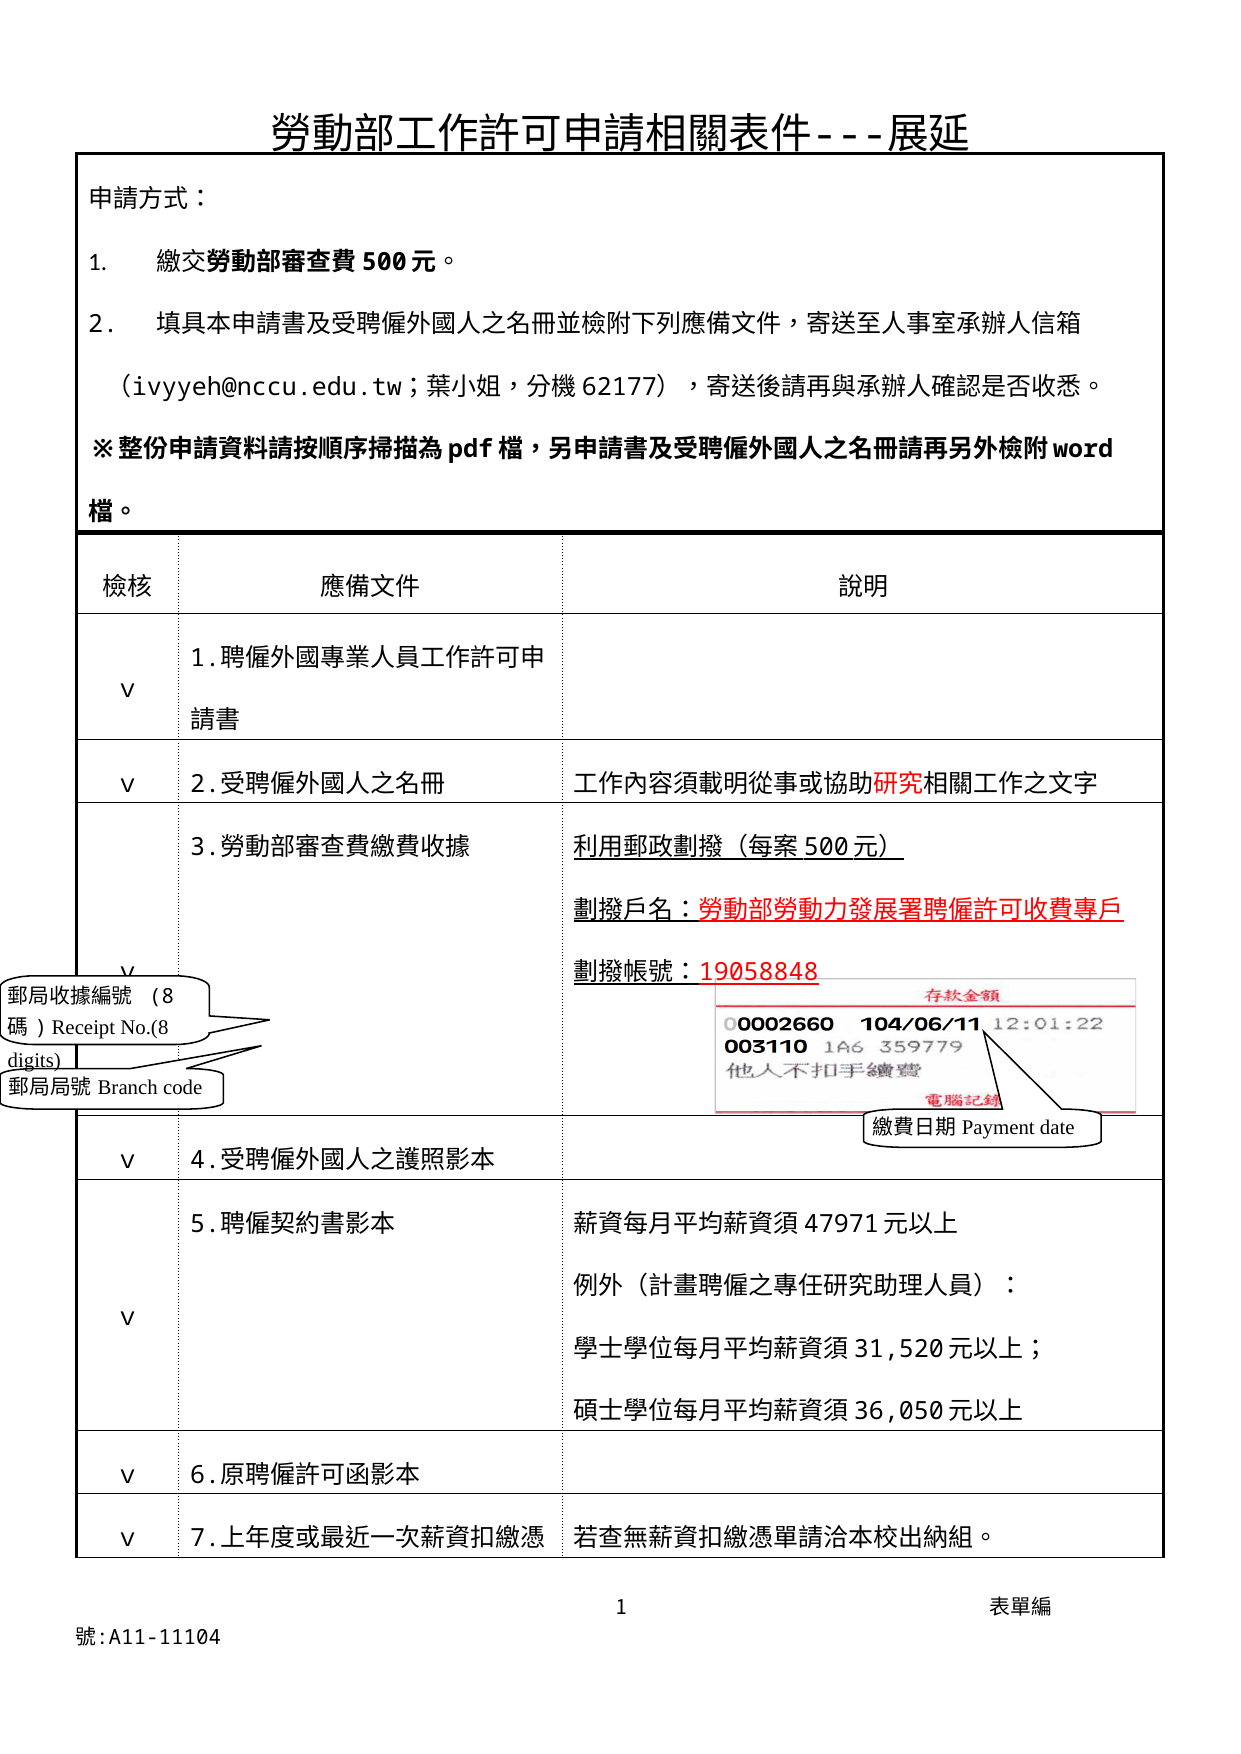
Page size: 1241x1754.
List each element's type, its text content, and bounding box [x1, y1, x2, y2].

table_cell 說明 [562, 535, 1162, 613]
table_header 申請方式： 繳交勞動部審查費500元。 填具本申請書及受聘僱外國人之名冊並檢附下列應備文件，寄送至人事室承辦人信箱（ivyyeh@nccu.edu.tw；葉小姐，分機62177），寄送後請再與承辦人確認是否收悉。 ※整份申請資料請按順序掃描為pdf檔，另申請書及受聘僱外國人之名冊請再另外檢附word檔。 [78, 155, 1162, 530]
table_cell ｖ [78, 1494, 178, 1557]
table_cell 7.上年度或最近一次薪資扣繳憑 [179, 1494, 562, 1557]
table_cell 若查無薪資扣繳憑單請洽本校出納組。 [562, 1494, 1162, 1557]
table_cell ｖ [78, 1116, 178, 1178]
table_cell 2.受聘僱外國人之名冊 [179, 740, 562, 802]
table_cell [78, 1110, 178, 1115]
table_cell ｖ [78, 1431, 178, 1493]
table_cell ｖ [78, 614, 178, 739]
text 勞動部工作許可申請相關表件---展延 [75, 89, 1165, 152]
table_cell [562, 614, 1162, 739]
table_cell ｖ [78, 803, 178, 975]
table_cell [562, 1431, 1162, 1493]
table_cell [562, 1116, 1162, 1178]
table_cell 3.勞動部審查費繳費收據 [179, 803, 562, 1115]
table_cell 薪資每月平均薪資須47971元以上 例外（計畫聘僱之專任研究助理人員）： 學士學位每月平均薪資須31,520元以上； 碩士學位每月平均薪資須36,050元以上 [562, 1180, 1162, 1429]
table_cell 6.原聘僱許可函影本 [179, 1431, 562, 1493]
table_cell 檢核 [78, 535, 178, 613]
table_cell 4.受聘僱外國人之護照影本 [179, 1116, 562, 1178]
table_cell 工作內容須載明從事或協助研究相關工作之文字 [562, 740, 1162, 802]
table_cell [78, 1046, 178, 1067]
picture [714, 978, 1137, 1114]
table_cell 1.聘僱外國專業人員工作許可申請書 [179, 614, 562, 739]
table_cell ｖ [78, 1180, 178, 1429]
table_cell ｖ [78, 740, 178, 802]
table_cell 應備文件 [179, 535, 562, 613]
table_cell 5.聘僱契約書影本 [179, 1180, 562, 1429]
table_cell 利用郵政劃撥（每案500元） 劃撥戶名：勞動部勞動力發展署聘僱許可收費專戶 劃撥帳號：19058848 [562, 803, 1162, 1115]
